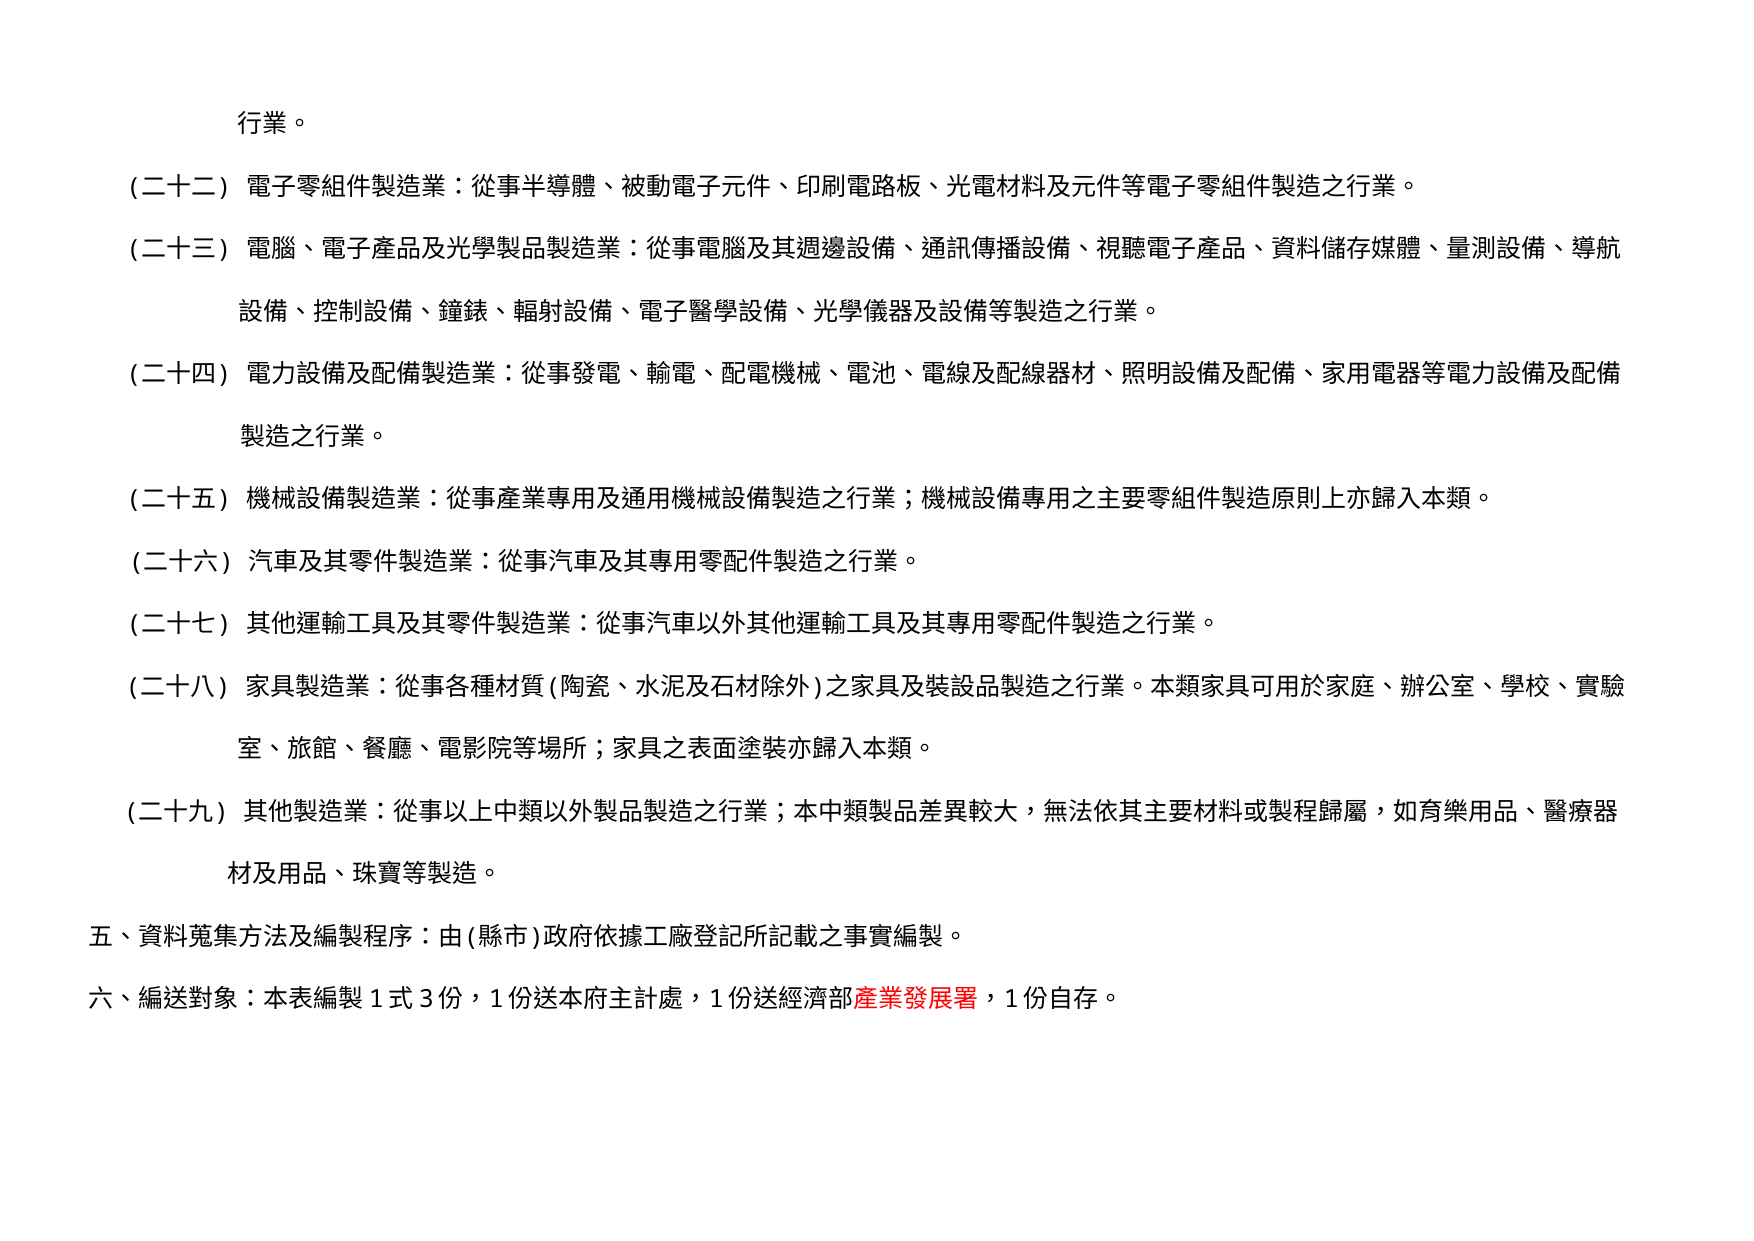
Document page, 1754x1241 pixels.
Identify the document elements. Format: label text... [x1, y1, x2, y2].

text 六、編送對象：本表編製1式3份，1份送本府主計處，1份送經濟部產業發展署，1份自存。 [89, 955, 1636, 1018]
text 五、資料蒐集方法及編製程序：由(縣市)政府依據工廠登記所記載之事實編製。 [89, 893, 1636, 955]
text (二十四) 電力設備及配備製造業：從事發電、輸電、配電機械、電池、電線及配線器材、照明設備及配備、家用電器等電力設備及配備製造之行業。 [126, 330, 1636, 455]
text (二十七) 其他運輸工具及其零件製造業：從事汽車以外其他運輸工具及其專用零配件製造之行業。 [126, 580, 1636, 643]
text (二十八) 家具製造業：從事各種材質(陶瓷、水泥及石材除外)之家具及裝設品製造之行業。本類家具可用於家庭、辦公室、學校、實驗室、旅館、餐廳、電影院等場所；家具之表面塗裝亦歸入本類。 [125, 643, 1636, 768]
text (二十九) 其他製造業：從事以上中類以外製品製造之行業；本中類製品差異較大，無法依其主要材料或製程歸屬，如育樂用品、醫療器材及用品、珠寶等製造。 [124, 768, 1636, 893]
text (二十五) 機械設備製造業：從事產業專用及通用機械設備製造之行業；機械設備專用之主要零組件製造原則上亦歸入本類。 [126, 455, 1636, 518]
text (二十二) 電子零組件製造業：從事半導體、被動電子元件、印刷電路板、光電材料及元件等電子零組件製造之行業。 [89, 143, 1636, 205]
text 行業。 [126, 80, 1636, 143]
text (二十六) 汽車及其零件製造業：從事汽車及其專用零配件製造之行業。 [103, 518, 1636, 580]
text (二十三) 電腦、電子產品及光學製品製造業：從事電腦及其週邊設備、通訊傳播設備、視聽電子產品、資料儲存媒體、量測設備、導航設備、控制設備、鐘錶、輻射設備、電子醫學設備、光學儀器及設備等製造之行業。 [126, 205, 1636, 330]
